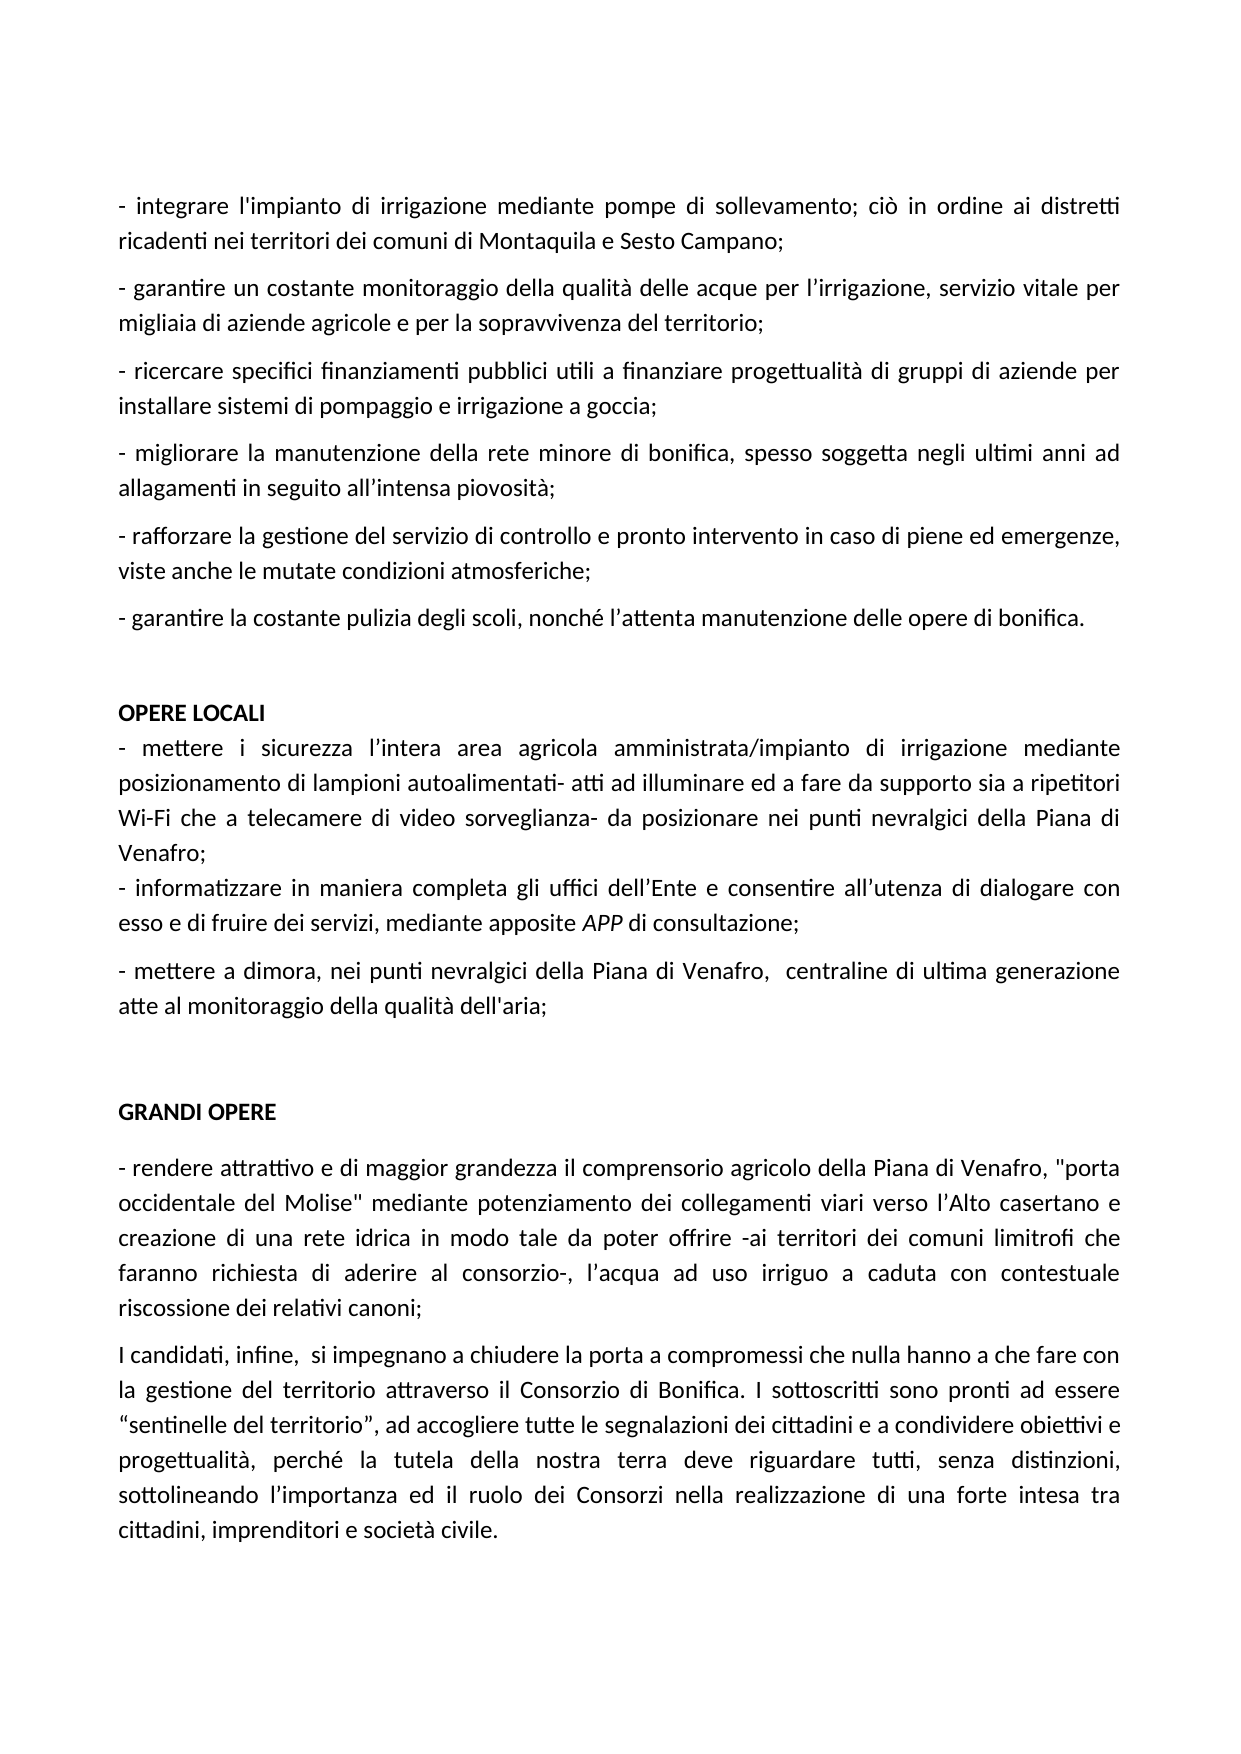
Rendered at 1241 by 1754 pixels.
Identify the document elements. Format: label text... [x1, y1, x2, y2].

text - mettere i sicurezza l’intera area agricola amministrata/impianto di irrigazione mediante posizionamento di lampioni autoalimentati- atti ad illuminare ed a fare da supporto sia a ripetitori Wi-Fi che a telecamere di video sorveglianza- da posizionare nei punti nevralgici della Piana di Venafro; [118, 732, 1122, 868]
text - rendere attrattivo e di maggior grandezza il comprensorio agricolo della Piana di Venafro, "porta occidentale del Molise" mediante potenziamento dei collegamenti viari verso l’Alto casertano e creazione di una rete idrica in modo tale da poter offrire -ai territori dei comuni limitrofi che faranno richiesta di aderire al consorzio-, l’acqua ad uso irriguo a caduta con contestuale riscossione dei relativi canoni; [118, 1152, 1122, 1322]
text OPERE LOCALI [118, 697, 1122, 728]
text - mettere a dimora, nei punti nevralgici della Piana di Venafro, centraline di ultima generazione atte al monitoraggio della qualità dell'aria; [118, 955, 1122, 1021]
text - garantire un costante monitoraggio della qualità delle acque per l’irrigazione, servizio vitale per migliaia di aziende agricole e per la sopravvivenza del territorio; [118, 272, 1122, 338]
text - migliorare la manutenzione della rete minore di bonifica, spesso soggetta negli ultimi anni ad allagamenti in seguito all’intensa piovosità; [118, 437, 1122, 503]
text - integrare l'impianto di irrigazione mediante pompe di sollevamento; ciò in ordine ai distretti ricadenti nei territori dei comuni di Montaquila e Sesto Campano; [118, 190, 1122, 256]
text I candidati, infine, si impegnano a chiudere la porta a compromessi che nulla hanno a che fare con la gestione del territorio attraverso il Consorzio di Bonifica. I sottoscritti sono pronti ad essere “sentinelle del territorio”, ad accogliere tutte le segnalazioni dei cittadini e a condividere obiettivi e progettualità, perché la tutela della nostra terra deve riguardare tutti, senza distinzioni, sottolineando l’importanza ed il ruolo dei Consorzi nella realizzazione di una forte intesa tra cittadini, imprenditori e società civile. [118, 1339, 1122, 1545]
text - informatizzare in maniera completa gli uffici dell’Ente e consentire all’utenza di dialogare con esso e di fruire dei servizi, mediante apposite APP di consultazione; [118, 872, 1122, 938]
text - ricercare specifici finanziamenti pubblici utili a finanziare progettualità di gruppi di aziende per installare sistemi di pompaggio e irrigazione a goccia; [118, 355, 1122, 421]
text - garantire la costante pulizia degli scoli, nonché l’attenta manutenzione delle opere di bonifica. [118, 602, 1122, 633]
text - rafforzare la gestione del servizio di controllo e pronto intervento in caso di piene ed emergenze, viste anche le mutate condizioni atmosferiche; [118, 520, 1122, 586]
text GRANDI OPERE [118, 1096, 1122, 1126]
